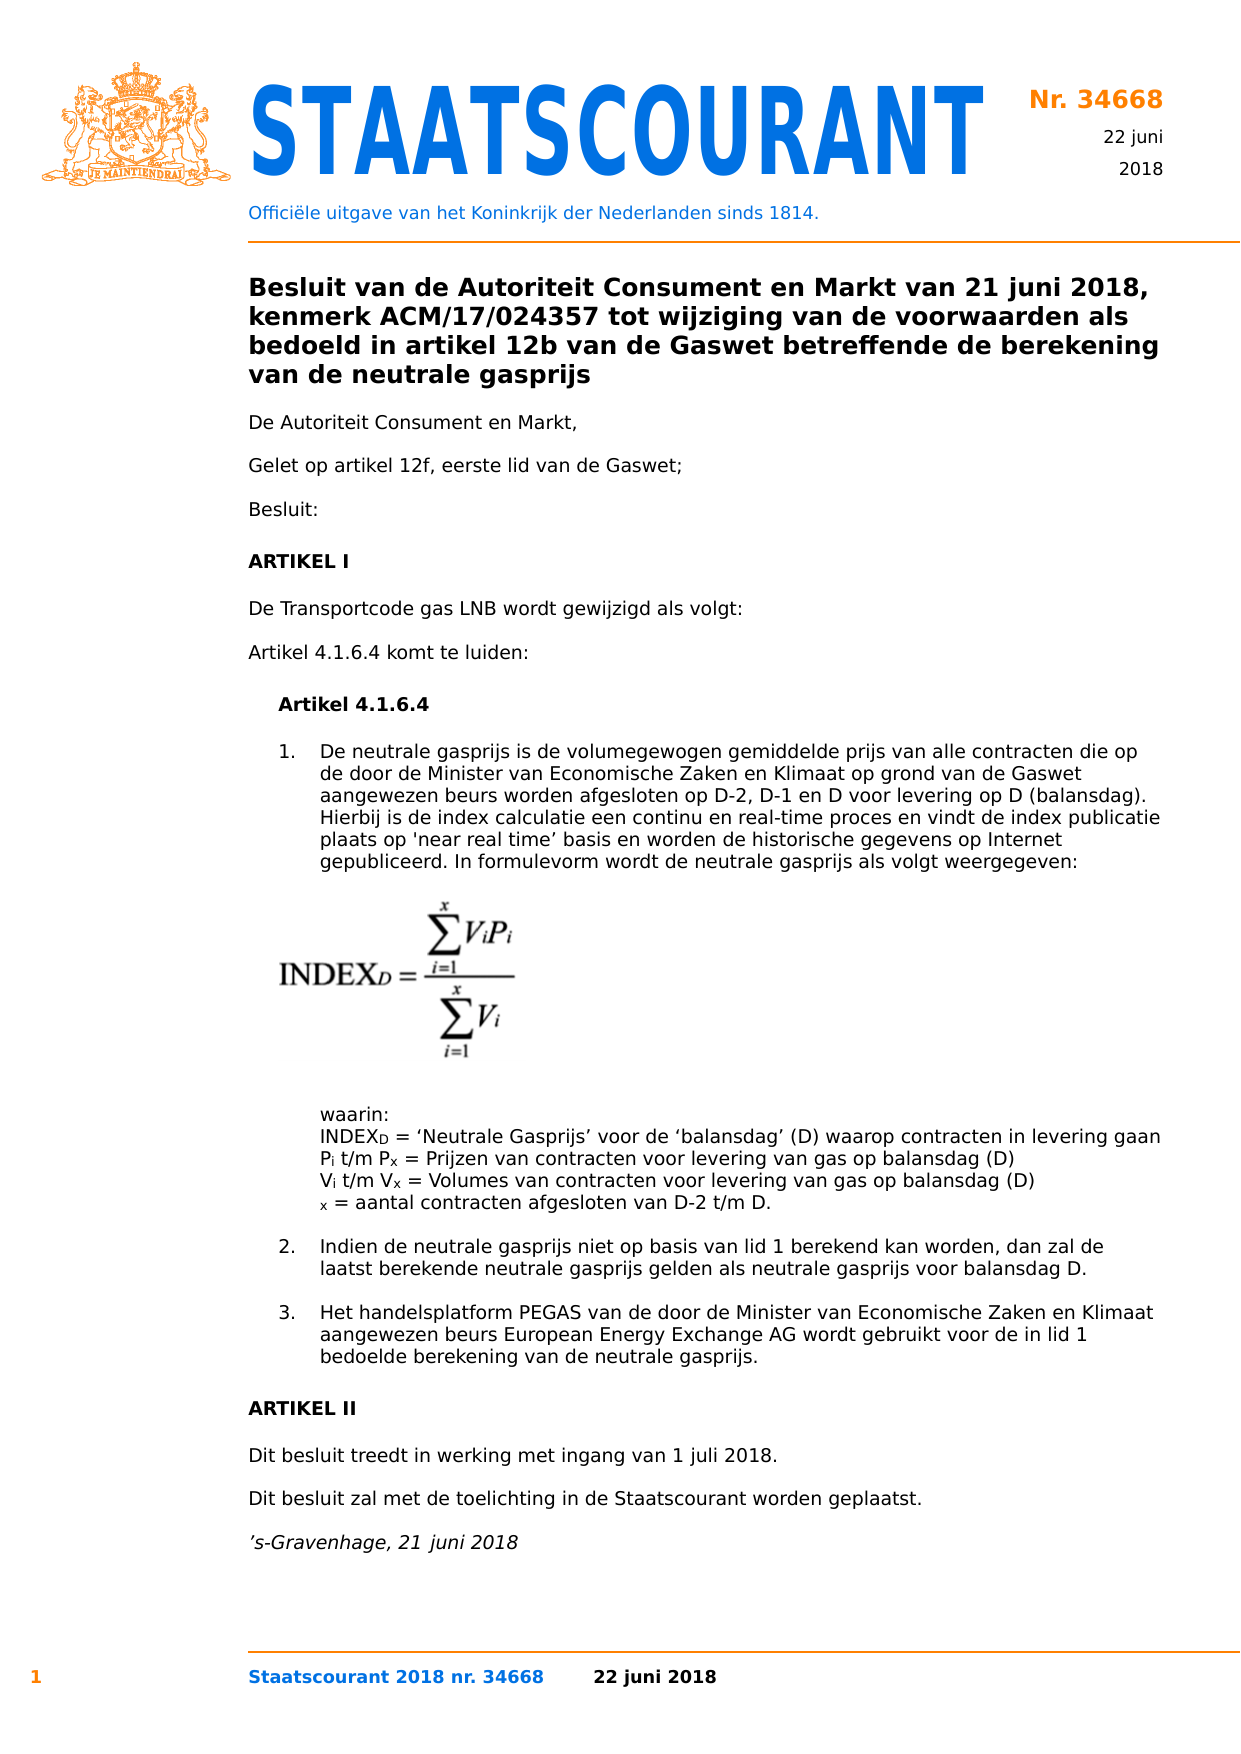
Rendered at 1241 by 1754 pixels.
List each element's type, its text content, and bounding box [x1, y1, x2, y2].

subtitle ARTIKEL II [248, 1397, 1163, 1419]
text 2. Indien de neutrale gasprijs niet op basis van lid 1 berekend kan worden, dan zal de laatst berekende neutrale gasprijs gelden als neutrale gasprijs voor balansdag D. [278, 1236, 1163, 1280]
text Dit besluit zal met de toelichting in de Staatscourant worden geplaatst. [248, 1488, 1163, 1510]
table_cell 2018 [998, 153, 1240, 203]
text Artikel 4.1.6.4 komt te luiden: [248, 642, 1163, 664]
text 3. Het handelsplatform PEGAS van de door de Minister van Economische Zaken en Klimaat aangewezen beurs European Energy Exchange AG wordt gebruikt voor de in lid 1 bedoelde berekening van de neutrale gasprijs. [278, 1302, 1163, 1367]
table_cell Officiële uitgave van het Koninkrijk der Nederlanden sinds 1814. [248, 203, 1240, 241]
table_header Nr. 34668 [998, 62, 1240, 121]
text Gelet op artikel 12f, eerste lid van de Gaswet; [248, 455, 1163, 477]
table_header STAATSCOURANT [248, 62, 998, 203]
subtitle Besluit van de Autoriteit Consument en Markt van 21 juni 2018, kenmerk ACM/17/024357 tot wijziging van de voorwaarden als bedoeld in artikel 12b van de Gaswet betreffende de berekening van de neutrale gasprijs [248, 273, 1163, 390]
subtitle ARTIKEL I [248, 551, 1163, 573]
table_header [25, 62, 248, 241]
text De Transportcode gas LNB wordt gewijzigd als volgt: [248, 598, 1163, 620]
text x = aantal contracten afgesloten van D-2 t/m D. [319, 1192, 1163, 1214]
text waarin: [319, 1104, 1163, 1126]
text Besluit: [248, 499, 1163, 521]
table_cell 22 juni [998, 121, 1240, 153]
text INDEXD = ‘Neutrale Gasprijs’ voor de ‘balansdag’ (D) waarop contracten in levering gaan [319, 1126, 1163, 1148]
text ’s-Gravenhage, 21 juni 2018 [248, 1532, 1163, 1554]
text Dit besluit treedt in werking met ingang van 1 juli 2018. [248, 1444, 1163, 1466]
picture [41, 62, 231, 186]
picture [278, 894, 527, 1061]
text 1. De neutrale gasprijs is de volumegewogen gemiddelde prijs van alle contracten die op de door de Minister van Economische Zaken en Klimaat op grond van de Gaswet aangewezen beurs worden afgesloten op D-2, D-1 en D voor levering op D (balansdag). Hierbij is de index calculatie een continu en real-time proces en vindt de index publicatie plaats op 'near real time’ basis en worden de historische gegevens op Internet gepubliceerd. In formulevorm wordt de neutrale gasprijs als volgt weergegeven: [278, 741, 1163, 873]
subtitle Artikel 4.1.6.4 [278, 694, 1163, 716]
text Pi t/m Px = Prijzen van contracten voor levering van gas op balansdag (D) [319, 1148, 1163, 1170]
text Vi t/m Vx = Volumes van contracten voor levering van gas op balansdag (D) [319, 1170, 1163, 1192]
text De Autoriteit Consument en Markt, [248, 412, 1163, 433]
